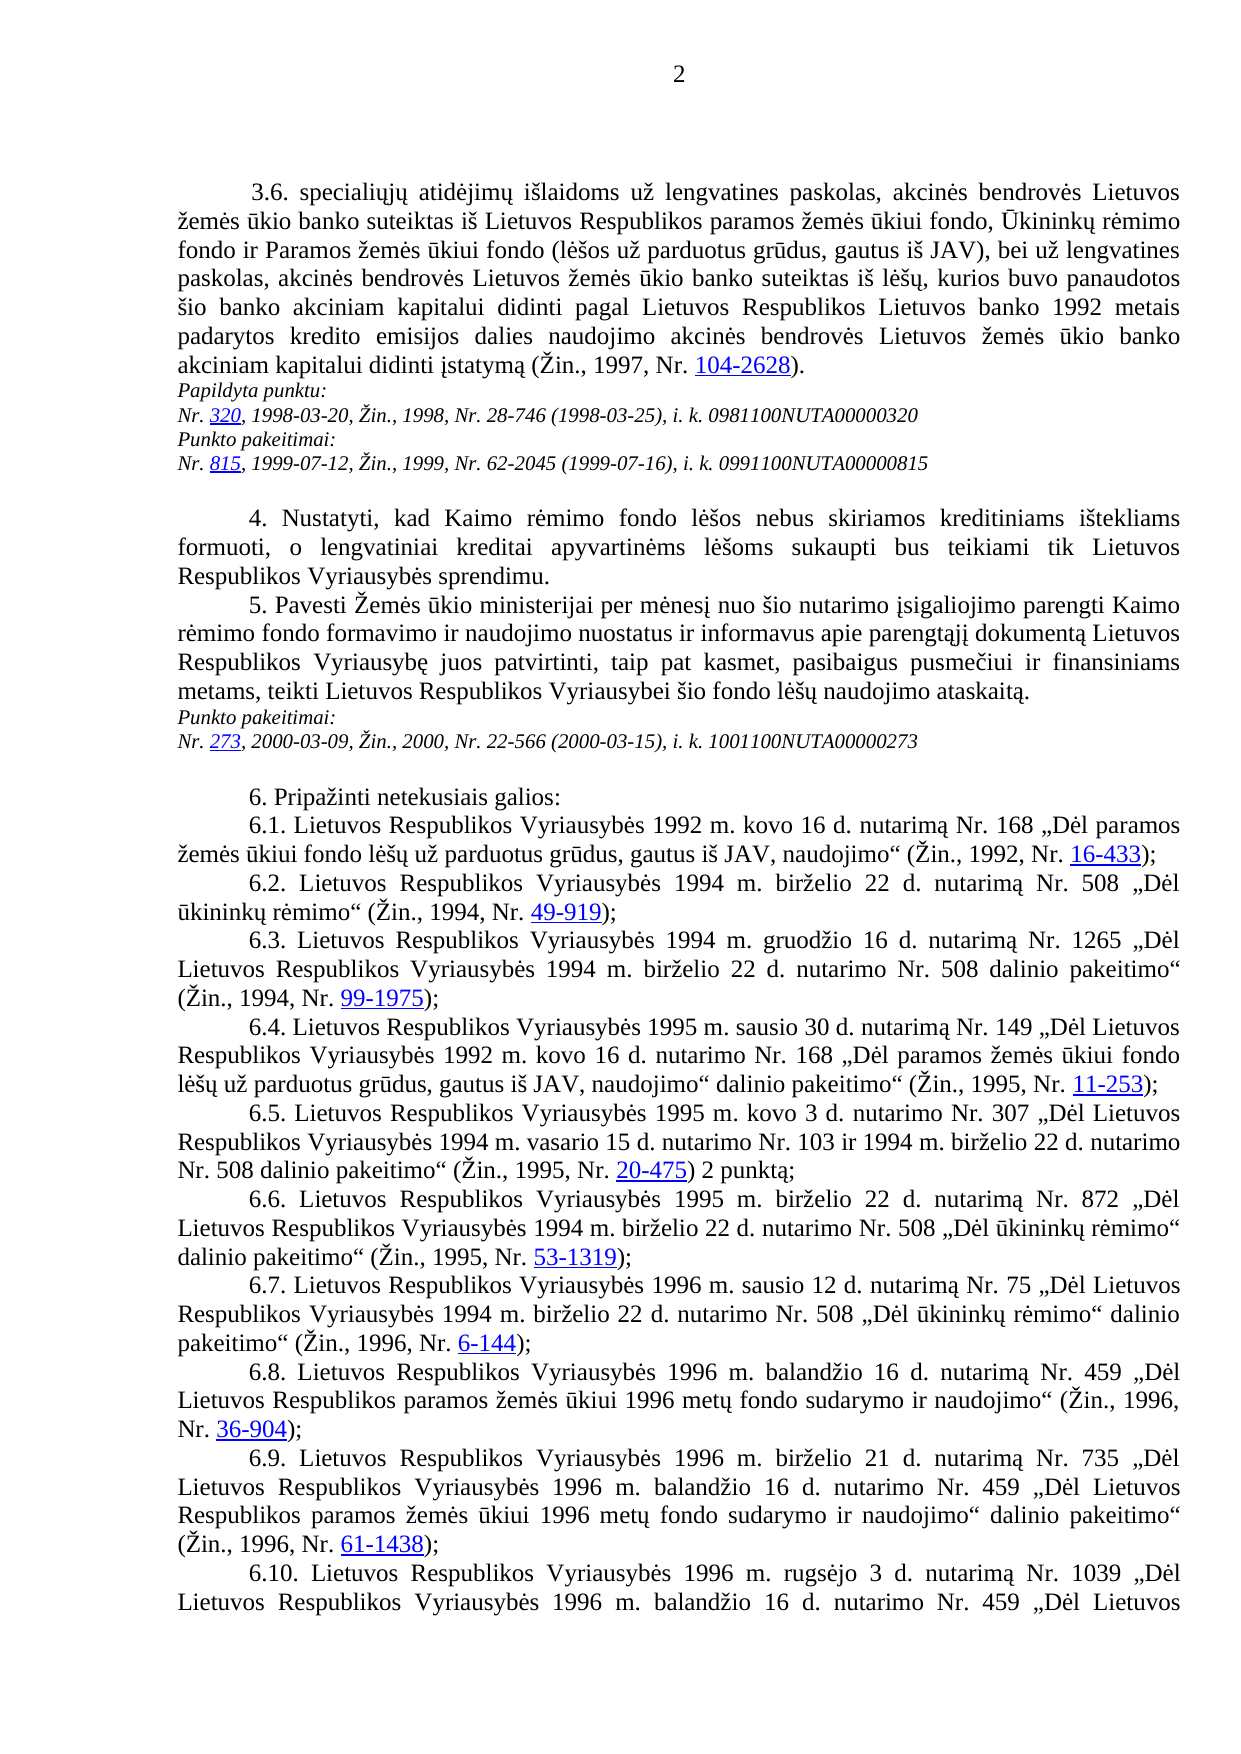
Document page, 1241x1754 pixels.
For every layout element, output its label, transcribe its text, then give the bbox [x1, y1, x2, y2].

text 6. Pripažinti netekusiais galios: [177, 782, 1181, 810]
text 6.8. Lietuvos Respublikos Vyriausybės 1996 m. balandžio 16 d. nutarimą Nr. 459 „Dėl Lietuvos Respublikos paramos žemės ūkiui 1996 metų fondo sudarymo ir naudojimo“ (Žin., 1996, Nr. 36-904); [177, 1357, 1181, 1443]
text 5. Pavesti Žemės ūkio ministerijai per mėnesį nuo šio nutarimo įsigaliojimo parengti Kaimo rėmimo fondo formavimo ir naudojimo nuostatus ir informavus apie parengtąjį dokumentą Lietuvos Respublikos Vyriausybę juos patvirtinti, taip pat kasmet, pasibaigus pusmečiui ir finansiniams metams, teikti Lietuvos Respublikos Vyriausybei šio fondo lėšų naudojimo ataskaitą. [177, 590, 1181, 705]
text 6.10. Lietuvos Respublikos Vyriausybės 1996 m. rugsėjo 3 d. nutarimą Nr. 1039 „Dėl Lietuvos Respublikos Vyriausybės 1996 m. balandžio 16 d. nutarimo Nr. 459 „Dėl Lietuvos [177, 1558, 1181, 1615]
text 4. Nustatyti, kad Kaimo rėmimo fondo lėšos nebus skiriamos kreditiniams ištekliams formuoti, o lengvatiniai kreditai apyvartinėms lėšoms sukaupti bus teikiami tik Lietuvos Respublikos Vyriausybės sprendimu. [177, 503, 1181, 590]
text 6.4. Lietuvos Respublikos Vyriausybės 1995 m. sausio 30 d. nutarimą Nr. 149 „Dėl Lietuvos Respublikos Vyriausybės 1992 m. kovo 16 d. nutarimo Nr. 168 „Dėl paramos žemės ūkiui fondo lėšų už parduotus grūdus, gautus iš JAV, naudojimo“ dalinio pakeitimo“ (Žin., 1995, Nr. 11-253); [177, 1012, 1181, 1098]
text 6.1. Lietuvos Respublikos Vyriausybės 1992 m. kovo 16 d. nutarimą Nr. 168 „Dėl paramos žemės ūkiui fondo lėšų už parduotus grūdus, gautus iš JAV, naudojimo“ (Žin., 1992, Nr. 16-433); [177, 810, 1181, 868]
text Nr. 320, 1998-03-20, Žin., 1998, Nr. 28-746 (1998-03-25), i. k. 0981100NUTA00000320 [177, 402, 1181, 427]
text 6.9. Lietuvos Respublikos Vyriausybės 1996 m. birželio 21 d. nutarimą Nr. 735 „Dėl Lietuvos Respublikos Vyriausybės 1996 m. balandžio 16 d. nutarimo Nr. 459 „Dėl Lietuvos Respublikos paramos žemės ūkiui 1996 metų fondo sudarymo ir naudojimo“ dalinio pakeitimo“ (Žin., 1996, Nr. 61-1438); [177, 1443, 1181, 1558]
text Nr. 273, 2000-03-09, Žin., 2000, Nr. 22-566 (2000-03-15), i. k. 1001100NUTA00000273 [177, 729, 1181, 753]
text 6.7. Lietuvos Respublikos Vyriausybės 1996 m. sausio 12 d. nutarimą Nr. 75 „Dėl Lietuvos Respublikos Vyriausybės 1994 m. birželio 22 d. nutarimo Nr. 508 „Dėl ūkininkų rėmimo“ dalinio pakeitimo“ (Žin., 1996, Nr. 6-144); [177, 1270, 1181, 1357]
text Papildyta punktu: [177, 378, 1181, 402]
text Punkto pakeitimai: [177, 705, 1181, 729]
text 6.6. Lietuvos Respublikos Vyriausybės 1995 m. birželio 22 d. nutarimą Nr. 872 „Dėl Lietuvos Respublikos Vyriausybės 1994 m. birželio 22 d. nutarimo Nr. 508 „Dėl ūkininkų rėmimo“ dalinio pakeitimo“ (Žin., 1995, Nr. 53-1319); [177, 1184, 1181, 1270]
text 3.6. specialiųjų atidėjimų išlaidoms už lengvatines paskolas, akcinės bendrovės Lietuvos žemės ūkio banko suteiktas iš Lietuvos Respublikos paramos žemės ūkiui fondo, Ūkininkų rėmimo fondo ir Paramos žemės ūkiui fondo (lėšos už parduotus grūdus, gautus iš JAV), bei už lengvatines paskolas, akcinės bendrovės Lietuvos žemės ūkio banko suteiktas iš lėšų, kurios buvo panaudotos šio banko akciniam kapitalui didinti pagal Lietuvos Respublikos Lietuvos banko 1992 metais padarytos kredito emisijos dalies naudojimo akcinės bendrovės Lietuvos žemės ūkio banko akciniam kapitalui didinti įstatymą (Žin., 1997, Nr. 104-2628). [177, 177, 1181, 378]
text 6.2. Lietuvos Respublikos Vyriausybės 1994 m. birželio 22 d. nutarimą Nr. 508 „Dėl ūkininkų rėmimo“ (Žin., 1994, Nr. 49-919); [177, 868, 1181, 925]
text 6.3. Lietuvos Respublikos Vyriausybės 1994 m. gruodžio 16 d. nutarimą Nr. 1265 „Dėl Lietuvos Respublikos Vyriausybės 1994 m. birželio 22 d. nutarimo Nr. 508 dalinio pakeitimo“ (Žin., 1994, Nr. 99-1975); [177, 925, 1181, 1012]
text Punkto pakeitimai: [177, 427, 1181, 451]
text 6.5. Lietuvos Respublikos Vyriausybės 1995 m. kovo 3 d. nutarimo Nr. 307 „Dėl Lietuvos Respublikos Vyriausybės 1994 m. vasario 15 d. nutarimo Nr. 103 ir 1994 m. birželio 22 d. nutarimo Nr. 508 dalinio pakeitimo“ (Žin., 1995, Nr. 20-475) 2 punktą; [177, 1098, 1181, 1184]
text Nr. 815, 1999-07-12, Žin., 1999, Nr. 62-2045 (1999-07-16), i. k. 0991100NUTA00000815 [177, 451, 1181, 475]
